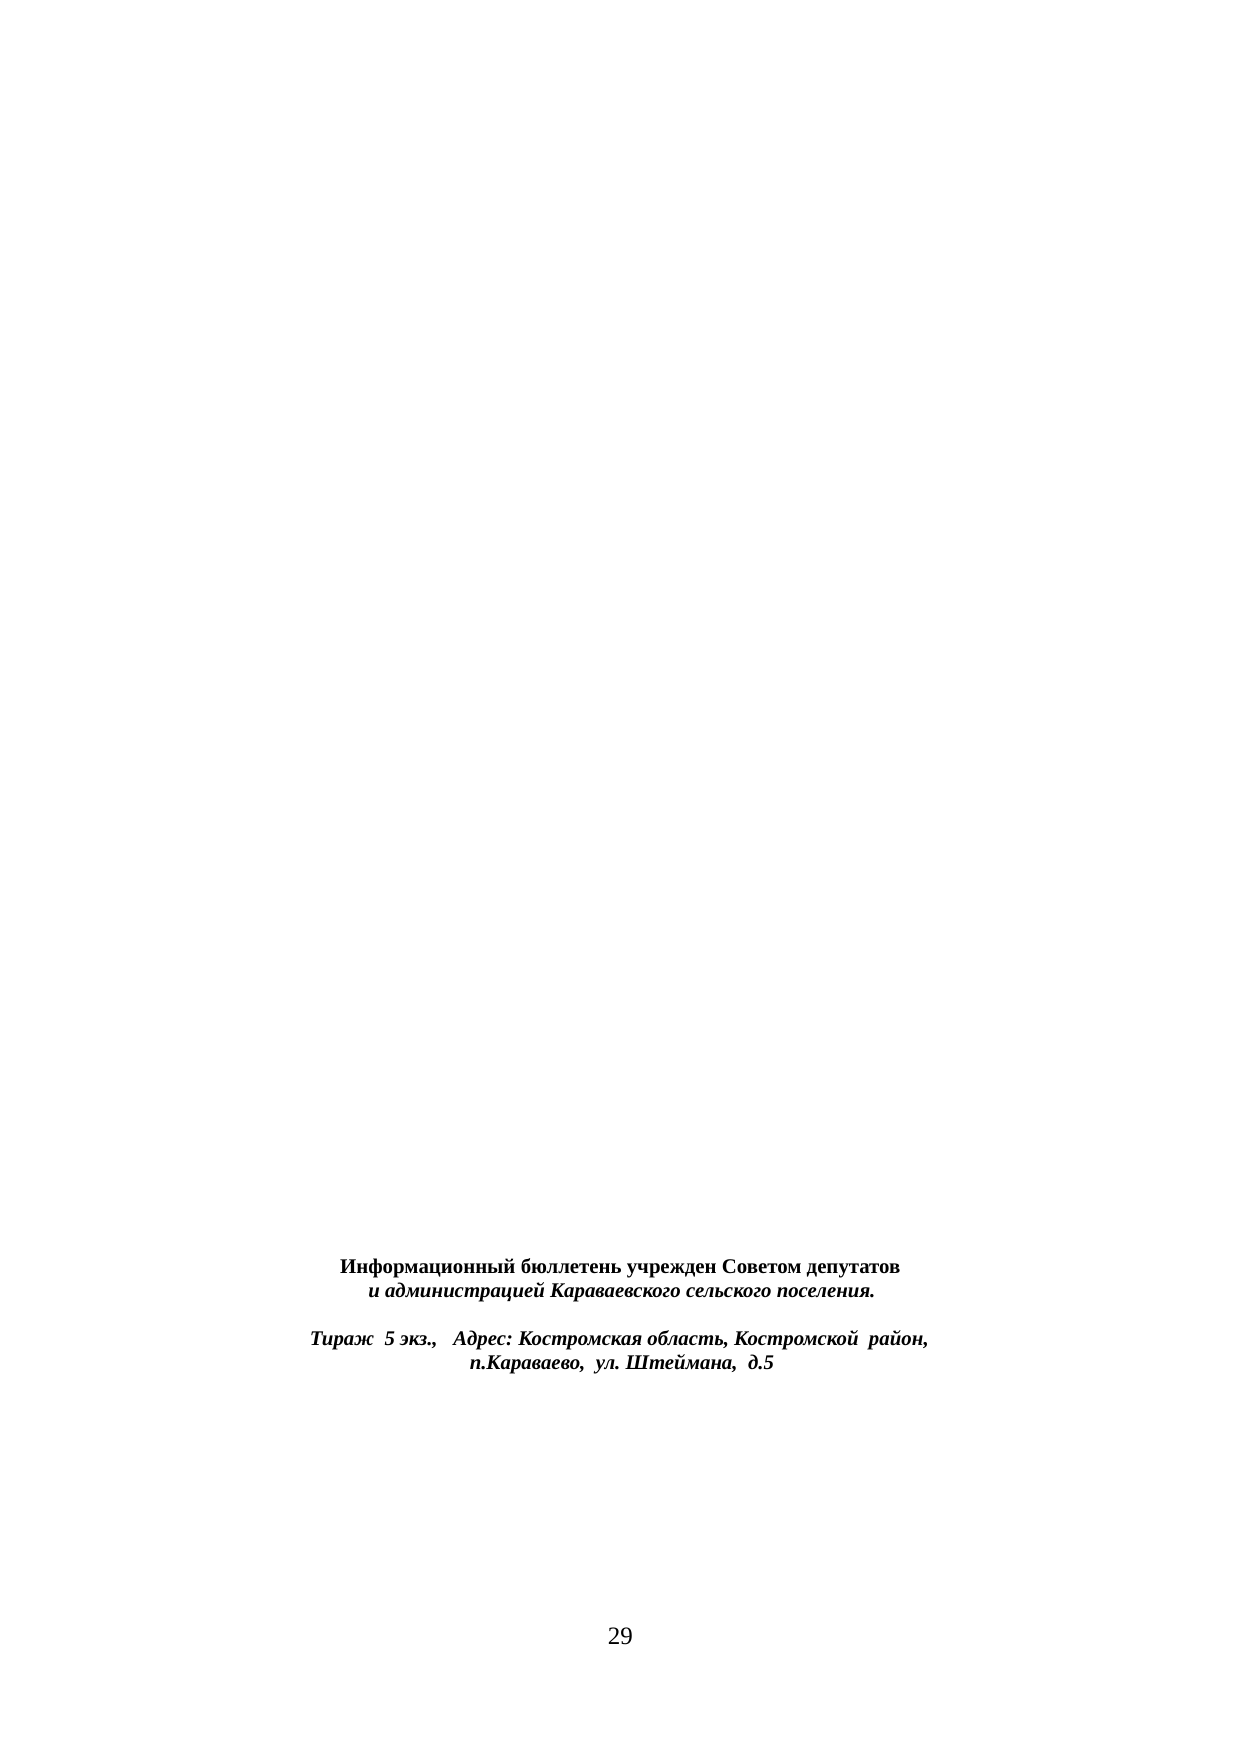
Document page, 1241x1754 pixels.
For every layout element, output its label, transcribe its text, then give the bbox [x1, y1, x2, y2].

text Тираж 5 экз., Адрес: Костромская область, Костромской район, [148, 1326, 1092, 1350]
text Информационный бюллетень учрежден Советом депутатов [148, 1254, 1092, 1278]
text и администрацией Караваевского сельского поселения. [148, 1278, 1092, 1302]
text п.Караваево, ул. Штеймана, д.5 [148, 1350, 1092, 1374]
